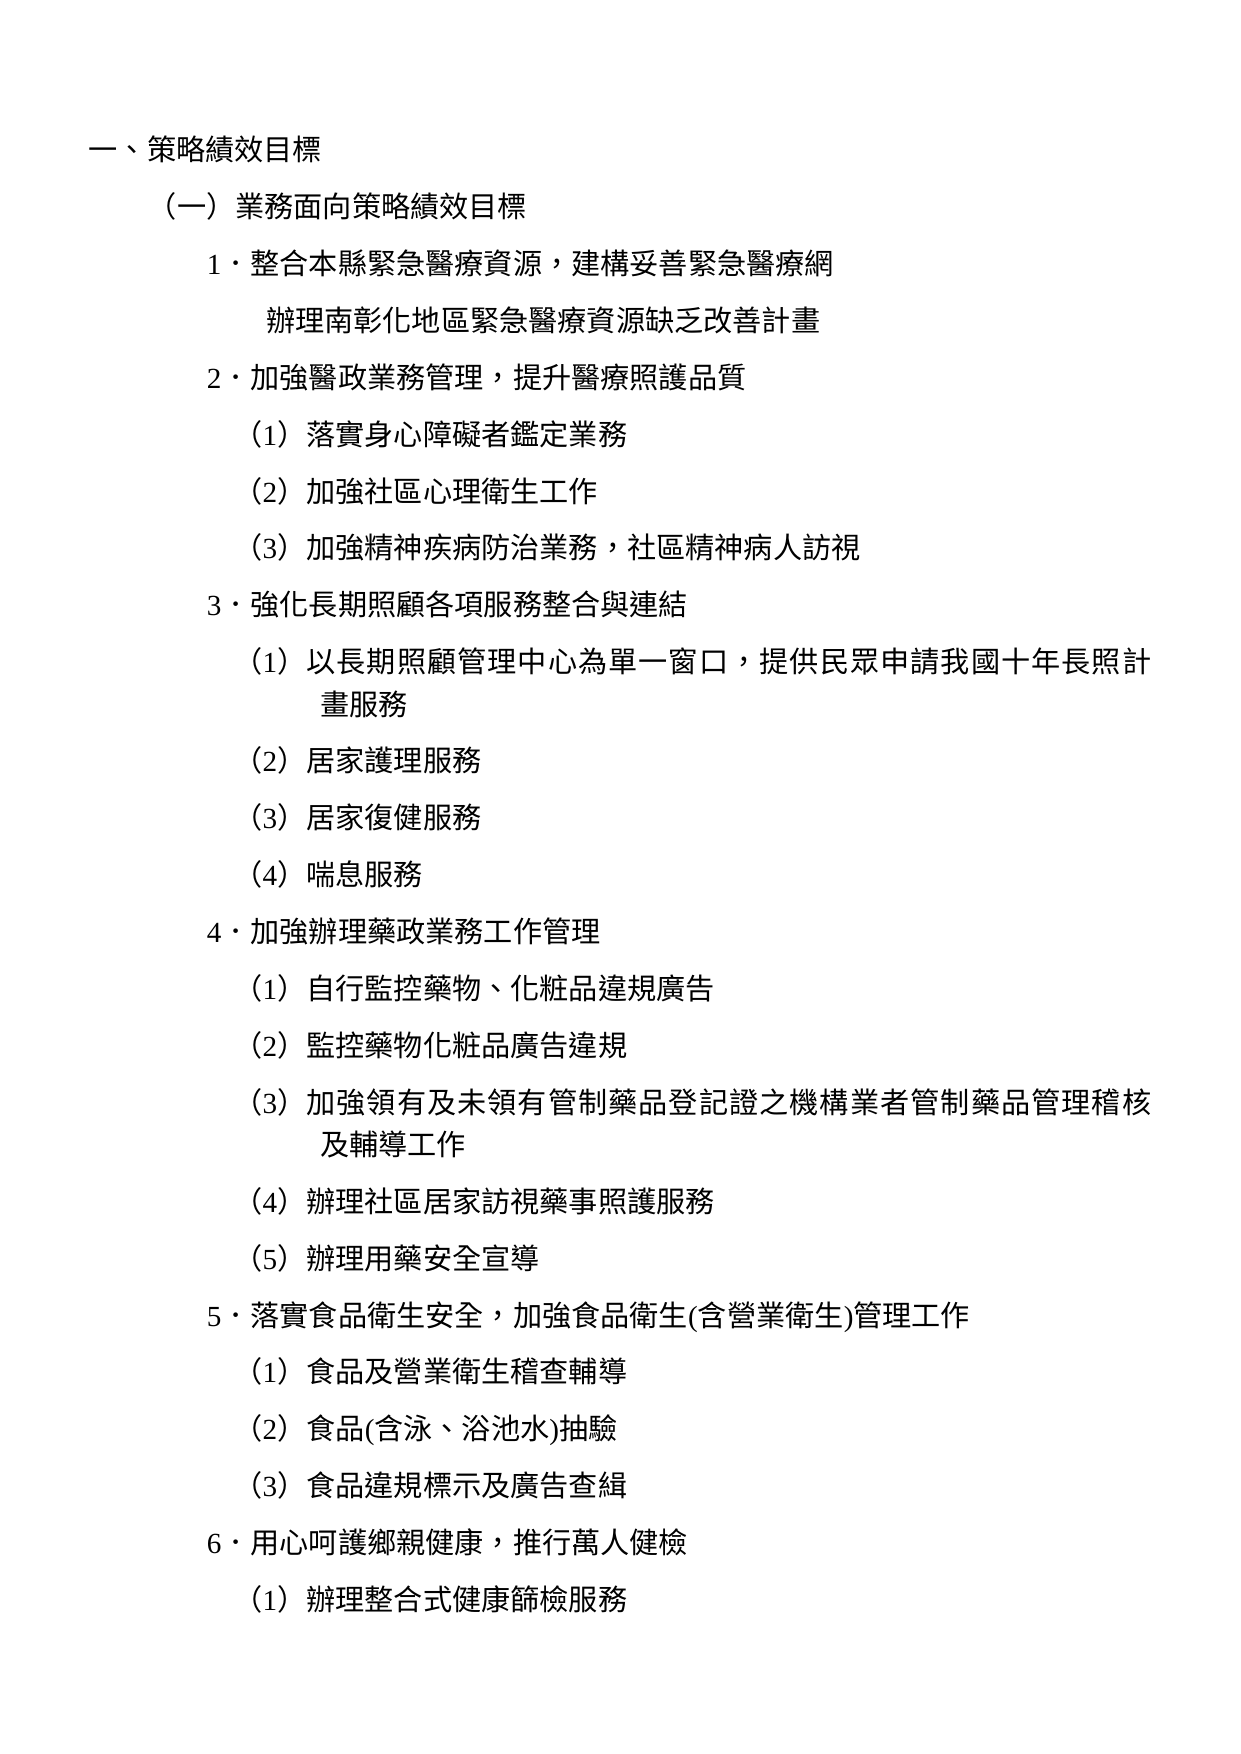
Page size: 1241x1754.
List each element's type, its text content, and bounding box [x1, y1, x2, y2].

list 加強領有及未領有管制藥品登記證之機構業者管制藥品管理稽核及輔導工作 [233, 1079, 1152, 1164]
list 加強醫政業務管理，提升醫療照護品質 [207, 354, 1152, 397]
list 加強社區心理衛生工作 [233, 468, 1152, 511]
list 辦理用藥安全宣導 [233, 1235, 1152, 1278]
list 強化長期照顧各項服務整合與連結 [207, 582, 1152, 624]
list 監控藥物化粧品廣告違規 [233, 1022, 1152, 1065]
text （一）業務面向策略績效目標 [148, 184, 1152, 226]
text 辦理南彰化地區緊急醫療資源缺乏改善計畫 [266, 298, 1152, 340]
list 整合本縣緊急醫療資源，建構妥善緊急醫療網 [207, 241, 1152, 283]
list 食品及營業衛生稽查輔導 [233, 1349, 1152, 1391]
list 落實身心障礙者鑑定業務 [233, 411, 1152, 454]
list 落實食品衛生安全，加強食品衛生(含營業衛生)管理工作 [207, 1292, 1152, 1334]
list 辦理整合式健康篩檢服務 [233, 1577, 1152, 1619]
list 食品違規標示及廣告查緝 [233, 1463, 1152, 1505]
text 一、策略績效目標 [88, 127, 1152, 169]
list 以長期照顧管理中心為單一窗口，提供民眾申請我國十年長照計畫服務 [233, 639, 1152, 723]
list 喘息服務 [233, 852, 1152, 894]
list 加強辦理藥政業務工作管理 [207, 909, 1152, 951]
list 居家復健服務 [233, 795, 1152, 837]
list 辦理社區居家訪視藥事照護服務 [233, 1178, 1152, 1221]
list 自行監控藥物、化粧品違規廣告 [233, 966, 1152, 1008]
list 居家護理服務 [233, 738, 1152, 780]
list 加強精神疾病防治業務，社區精神病人訪視 [233, 525, 1152, 567]
list 用心呵護鄉親健康，推行萬人健檢 [207, 1520, 1152, 1562]
list 食品(含泳、浴池水)抽驗 [233, 1406, 1152, 1448]
